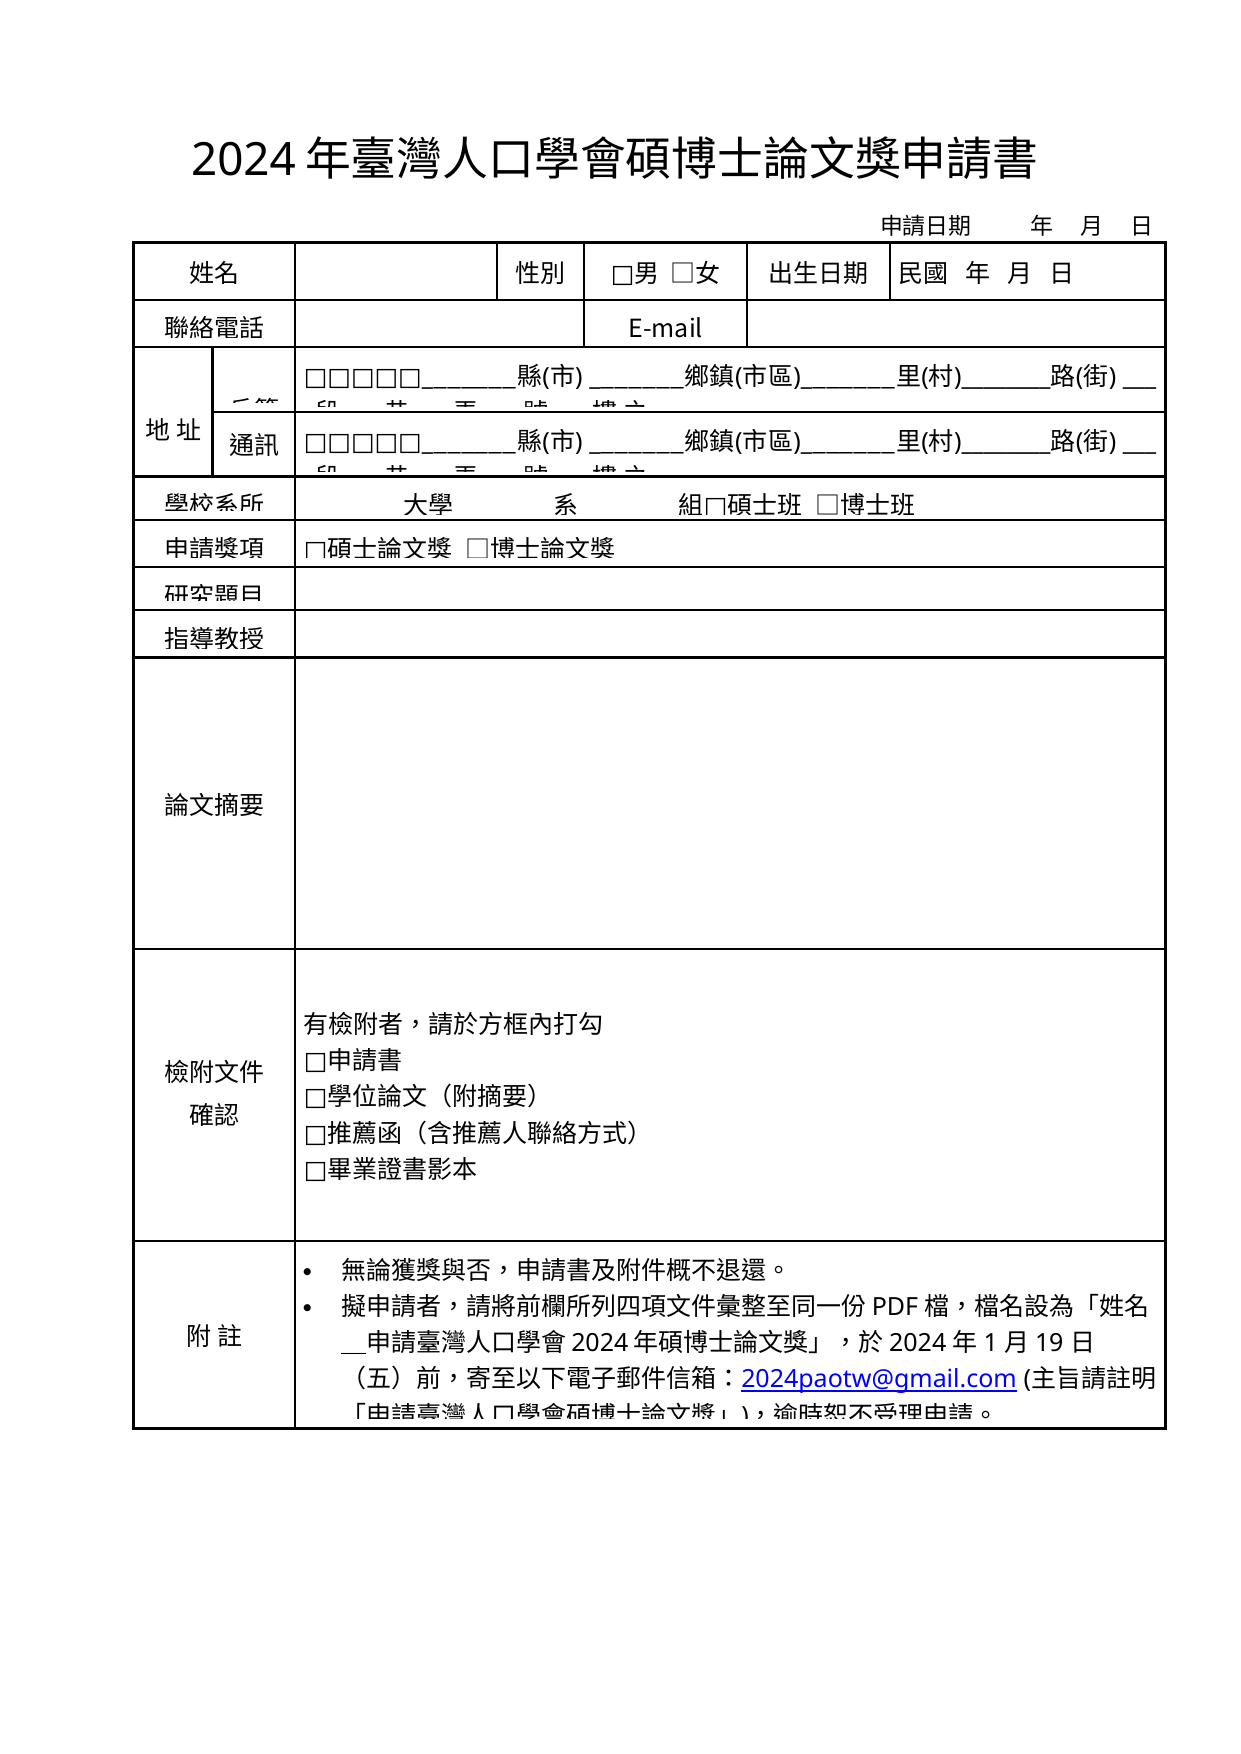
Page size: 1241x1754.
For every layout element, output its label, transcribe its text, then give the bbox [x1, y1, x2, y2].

table_cell [296, 659, 1164, 948]
table_cell 有檢附者，請於方框內打勾 □申請書 □學位論文（附摘要） □推薦函（含推薦人聯絡方式） □畢業證書影本 [296, 950, 1164, 1240]
table_cell 論文摘要 [135, 659, 294, 948]
table_cell 檢附文件 確認 [135, 950, 294, 1240]
table_header [296, 244, 496, 298]
table_cell 申請獎項 [135, 521, 294, 566]
table_cell [296, 568, 1164, 609]
table_header 民國 年 月 日 [891, 244, 1164, 298]
table_cell [748, 301, 1164, 346]
table_cell 戶籍 [214, 348, 294, 411]
table_cell 研究題目 [135, 568, 294, 609]
table_cell 學校系所 [135, 478, 294, 519]
table_cell 聯絡電話 [135, 301, 294, 346]
table_cell 指導教授 [135, 611, 294, 656]
table_cell 附 註 [135, 1242, 294, 1427]
table_header □男 □女 [585, 244, 746, 298]
table_cell 地 址 [135, 348, 211, 475]
text 2024年臺灣人口學會碩博士論文獎申請書 [75, 123, 1154, 189]
table_cell E-mail [585, 301, 746, 346]
table_cell □碩士論文獎 □博士論文獎 [296, 521, 1164, 566]
table_header 出生日期 [748, 244, 889, 298]
table_cell 無論獲獎與否，申請書及附件概不退還。 擬申請者，請將前欄所列四項文件彙整至同一份 PDF 檔，檔名設為「姓名＿申請臺灣人口學會2024年碩博士論文獎」，於 2024 年 1 月 19 日（五）前，寄至以下電子郵件信箱：2024paotw@gmail.com (主旨請註明「申請臺灣人口學會碩博士論文獎」)，逾時恕不受理申請。 [296, 1242, 1164, 1427]
table_cell [296, 611, 1164, 656]
table_header 性別 [498, 244, 583, 298]
text 申請日期 年 月 日 [75, 208, 1153, 241]
table_cell [296, 301, 583, 346]
table_cell □□□□□_______縣(市) _______鄉鎮(市區)_______里(村)________路(街) ____段____巷____弄____號____樓 之____ [296, 413, 1164, 475]
table_cell □□□□□_______縣(市) _______鄉鎮(市區)_______里(村)________路(街) ____段____巷____弄____號____樓 之____ [296, 348, 1164, 411]
table_header 姓名 [135, 244, 294, 298]
table_cell 通訊 [214, 413, 294, 475]
table_cell _________大學_________系_________組 □碩士班 □博士班 [296, 478, 1164, 519]
